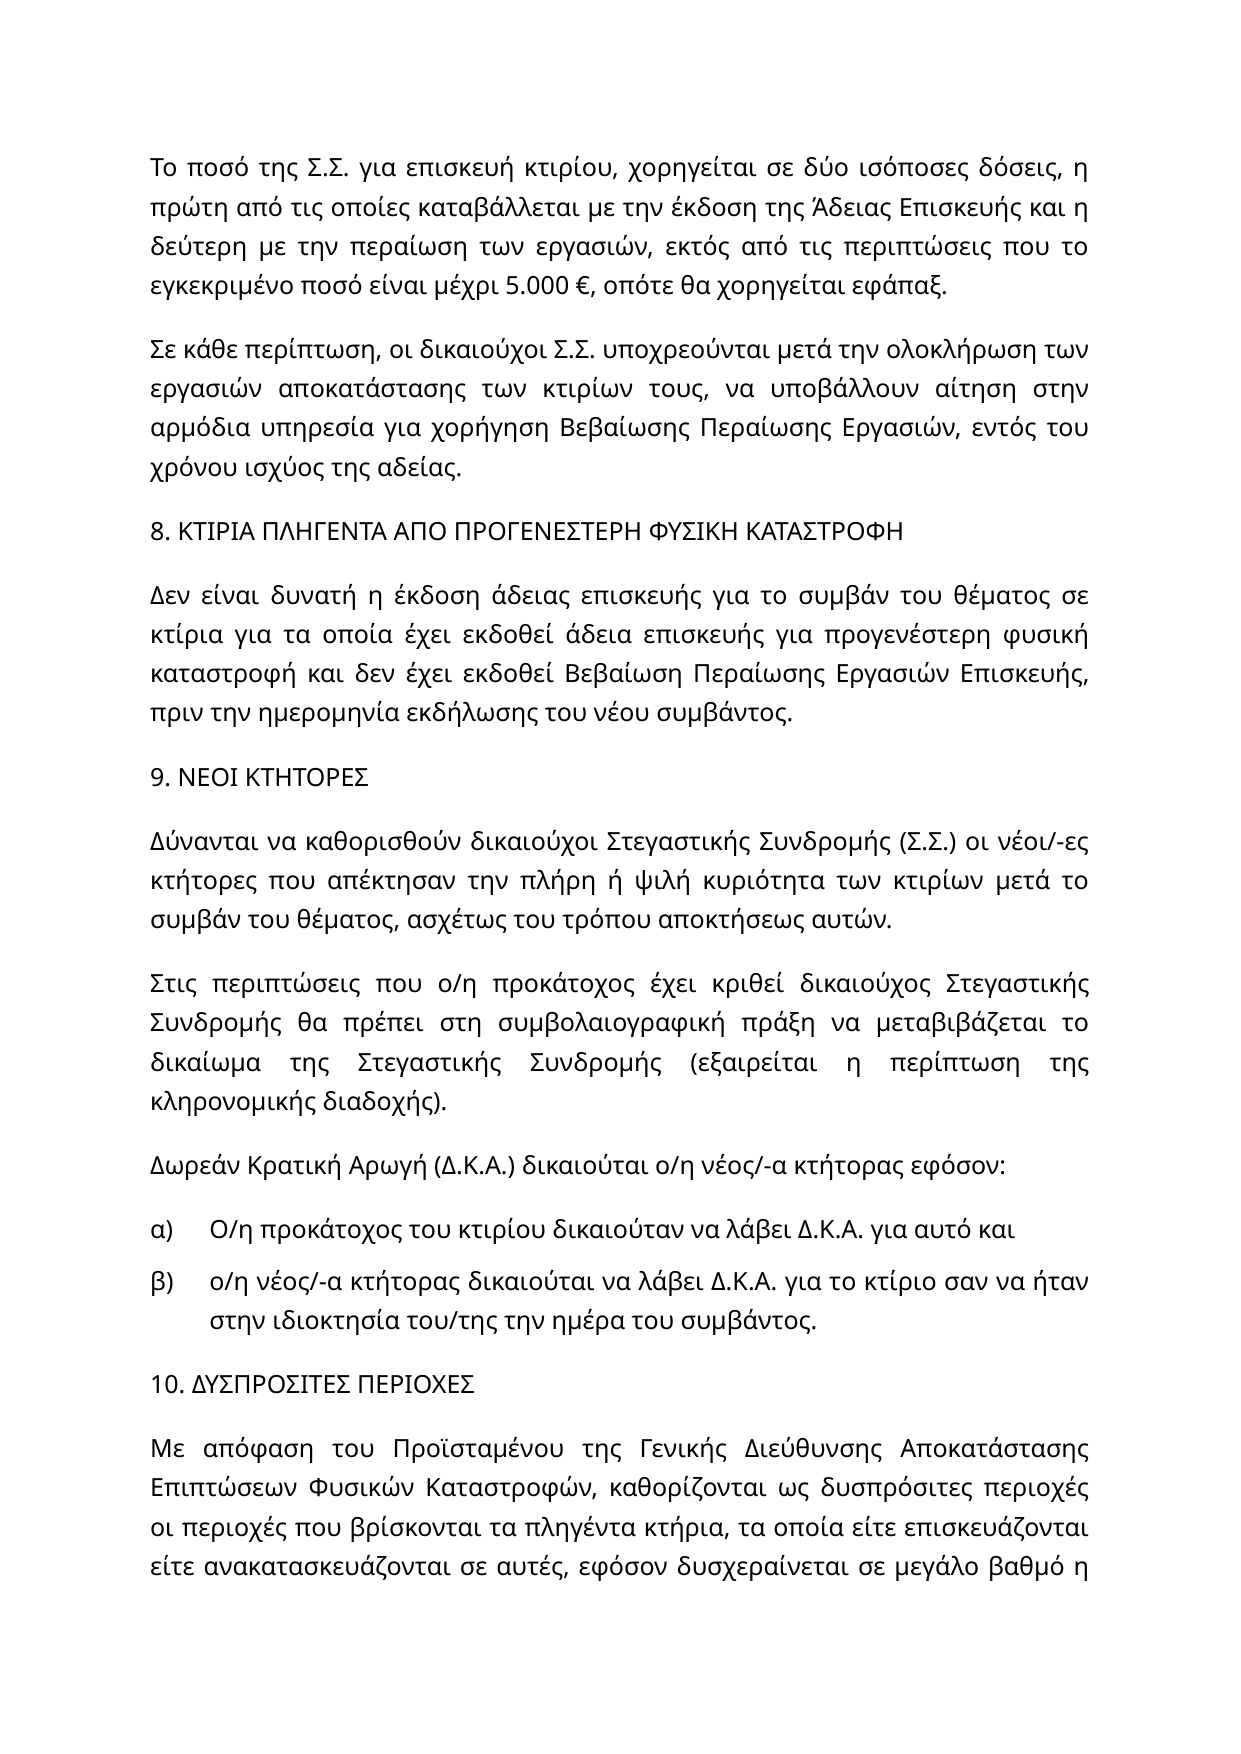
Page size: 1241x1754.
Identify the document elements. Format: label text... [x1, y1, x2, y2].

text 10. ΔΥΣΠΡΟΣΙΤΕΣ ΠΕΡΙΟΧΕΣ [150, 1367, 1090, 1401]
text Σε κάθε περίπτωση, οι δικαιούχοι Σ.Σ. υποχρεούνται μετά την ολοκλήρωση των εργασιών αποκατάστασης των κτιρίων τους, να υποβάλλουν αίτηση στην αρμόδια υπηρεσία για χορήγηση Βεβαίωσης Περαίωσης Εργασιών, εντός του χρόνου ισχύος της αδείας. [150, 332, 1090, 483]
list α) Ο/η προκάτοχος του κτιρίου δικαιούταν να λάβει Δ.Κ.Α. για αυτό και [150, 1212, 1090, 1246]
text Το ποσό της Σ.Σ. για επισκευή κτιρίου, χορηγείται σε δύο ισόποσες δόσεις, η πρώτη από τις οποίες καταβάλλεται με την έκδοση της Άδειας Επισκευής και η δεύτερη με την περαίωση των εργασιών, εκτός από τις περιπτώσεις που το εγκεκριμένο ποσό είναι μέχρι 5.000 €, οπότε θα χορηγείται εφάπαξ. [150, 150, 1090, 302]
list β) ο/η νέος/-α κτήτορας δικαιούται να λάβει Δ.Κ.Α. για το κτίριο σαν να ήταν στην ιδιοκτησία του/της την ημέρα του συμβάντος. [150, 1263, 1090, 1337]
text 8. ΚΤΙΡΙΑ ΠΛΗΓΕΝΤΑ ΑΠΟ ΠΡΟΓΕΝΕΣΤΕΡΗ ΦΥΣΙΚΗ ΚΑΤΑΣΤΡΟΦΗ [150, 513, 1090, 547]
text Στις περιπτώσεις που ο/η προκάτοχος έχει κριθεί δικαιούχος Στεγαστικής Συνδρομής θα πρέπει στη συμβολαιογραφική πράξη να μεταβιβάζεται το δικαίωμα της Στεγαστικής Συνδρομής (εξαιρείται η περίπτωση της κληρονομικής διαδοχής). [150, 966, 1090, 1117]
text Δύνανται να καθορισθούν δικαιούχοι Στεγαστικής Συνδρομής (Σ.Σ.) οι νέοι/-ες κτήτορες που απέκτησαν την πλήρη ή ψιλή κυριότητα των κτιρίων μετά το συμβάν του θέματος, ασχέτως του τρόπου αποκτήσεως αυτών. [150, 823, 1090, 936]
text Δεν είναι δυνατή η έκδοση άδειας επισκευής για το συμβάν του θέματος σε κτίρια για τα οποία έχει εκδοθεί άδεια επισκευής για προγενέστερη φυσική καταστροφή και δεν έχει εκδοθεί Βεβαίωση Περαίωσης Εργασιών Επισκευής, πριν την ημερομηνία εκδήλωσης του νέου συμβάντος. [150, 577, 1090, 729]
text Δωρεάν Κρατική Αρωγή (Δ.Κ.Α.) δικαιούται ο/η νέος/-α κτήτορας εφόσον: [150, 1147, 1090, 1182]
text 9. ΝΕΟΙ ΚΤΗΤΟΡΕΣ [150, 759, 1090, 793]
text Με απόφαση του Προϊσταμένου της Γενικής Διεύθυνσης Αποκατάστασης Επιπτώσεων Φυσικών Καταστροφών, καθορίζονται ως δυσπρόσιτες περιοχές οι περιοχές που βρίσκονται τα πληγέντα κτήρια, τα οποία είτε επισκευάζονται είτε ανακατασκευάζονται σε αυτές, εφόσον δυσχεραίνεται σε μεγάλο βαθμό η [150, 1431, 1090, 1582]
